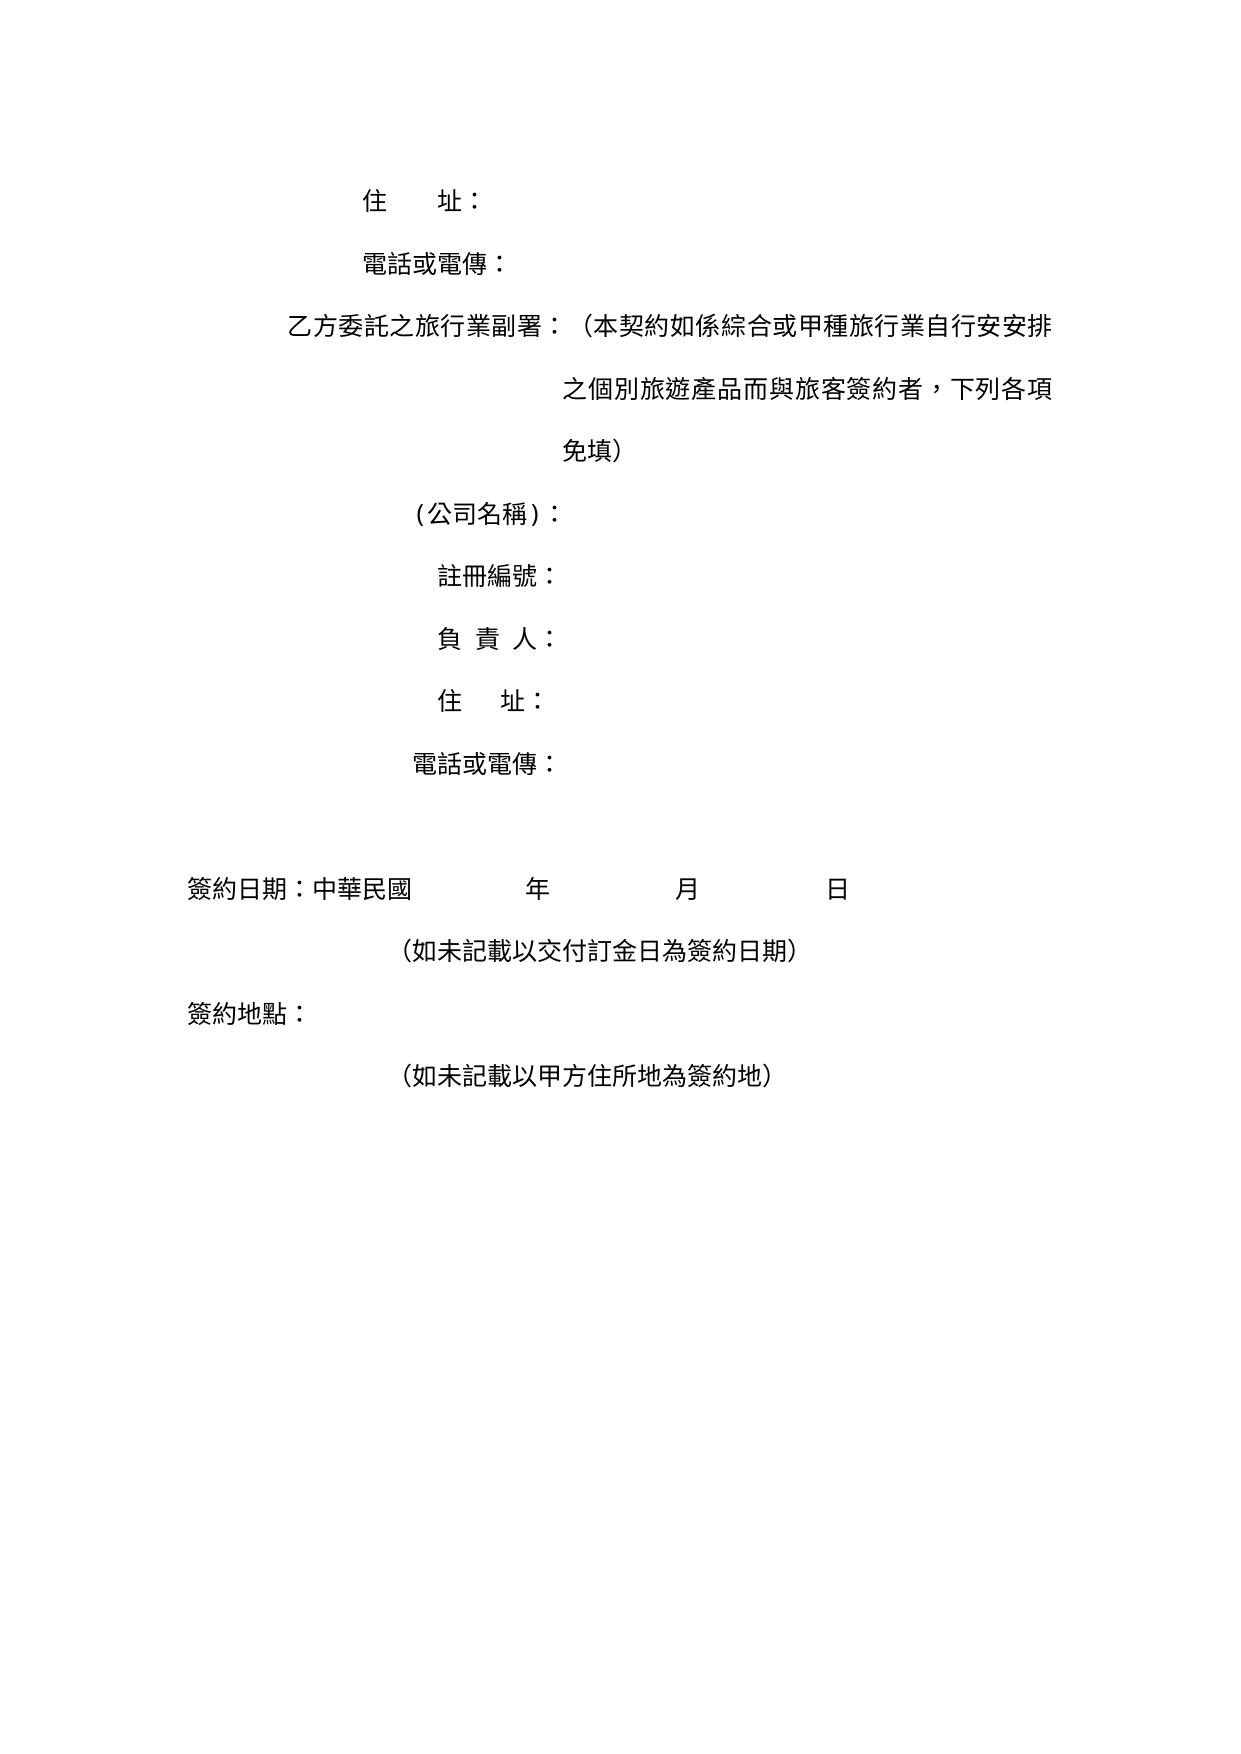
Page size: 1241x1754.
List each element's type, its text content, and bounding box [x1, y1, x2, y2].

text 負 責 人： [187, 596, 1053, 658]
text 住 址： [187, 658, 1053, 721]
text 簽約日期：中華民國 年 月 日 [187, 846, 1053, 908]
text 電話或電傳： [187, 221, 1053, 283]
text (公司名稱)： [187, 471, 1053, 533]
text （如未記載以甲方住所地為簽約地） [187, 1033, 1053, 1096]
text 註冊編號： [187, 533, 1053, 596]
text 住 址： [187, 158, 1053, 221]
text 簽約地點： [187, 971, 1053, 1033]
text （如未記載以交付訂金日為簽約日期） [187, 908, 1053, 971]
text 電話或電傳： [187, 721, 1053, 783]
text 乙方委託之旅行業副署：（本契約如係綜合或甲種旅行業自行安安排之個別旅遊產品而與旅客簽約者，下列各項免填） [287, 283, 1053, 471]
